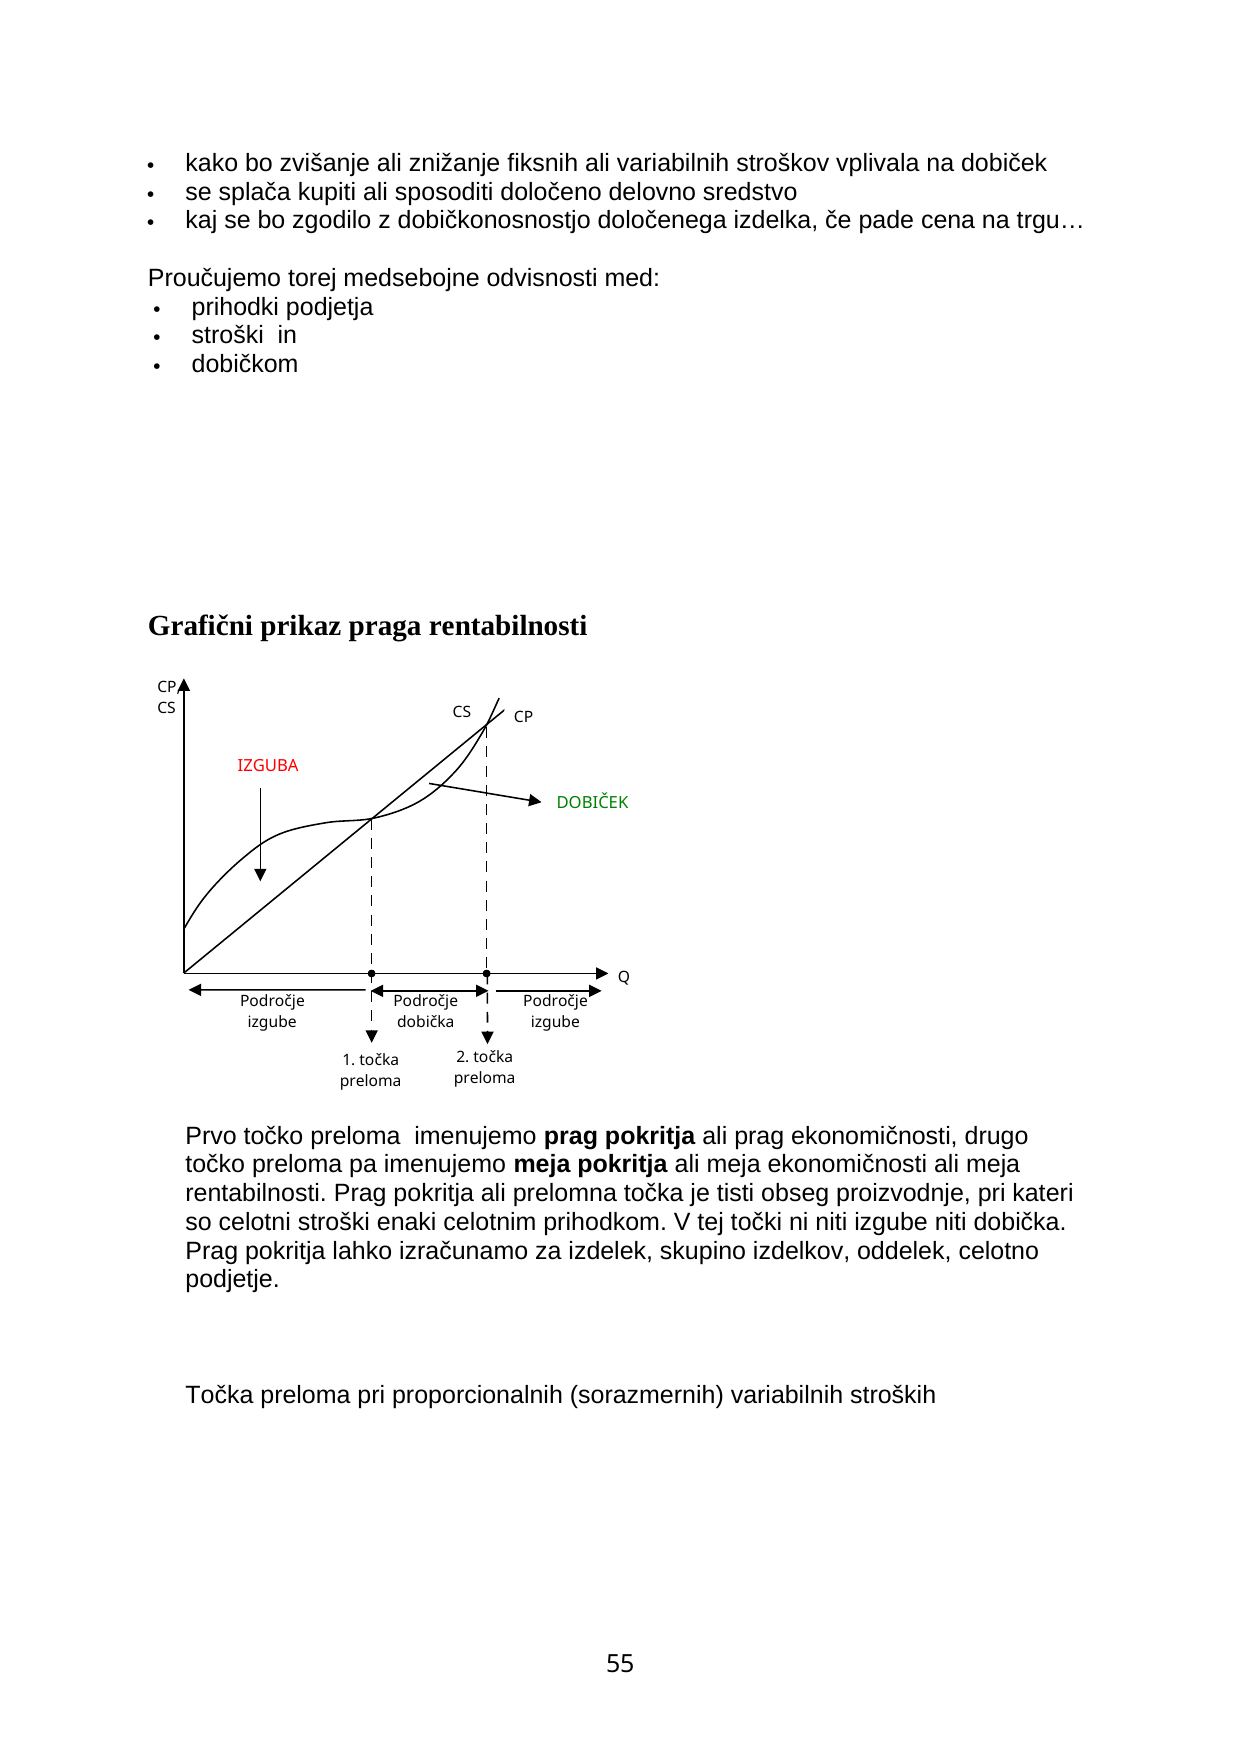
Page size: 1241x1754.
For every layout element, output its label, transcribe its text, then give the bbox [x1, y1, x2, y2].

list stroški in [154, 320, 1092, 349]
text Grafični prikaz praga rentabilnosti [148, 608, 1092, 642]
list prihodki podjetja [154, 291, 1092, 320]
list kako bo zvišanje ali znižanje fiksnih ali variabilnih stroškov vplivala na dobiček [148, 148, 1092, 176]
text Točka preloma pri proporcionalnih (sorazmernih) variabilnih stroških [185, 1380, 1092, 1409]
text Prvo točko preloma imenujemo prag pokritja ali prag ekonomičnosti, drugo točko preloma pa imenujemo meja pokritja ali meja ekonomičnosti ali meja rentabilnosti. Prag pokritja ali prelomna točka je tisti obseg proizvodnje, pri kateri so celotni stroški enaki celotnim prihodkom. V tej točki ni niti izgube niti dobička. Prag pokritja lahko izračunamo za izdelek, skupino izdelkov, oddelek, celotno podjetje. [185, 1121, 1092, 1293]
list kaj se bo zgodilo z dobičkonosnostjo določenega izdelka, če pade cena na trgu… [148, 205, 1092, 234]
list se splača kupiti ali sposoditi določeno delovno sredstvo [148, 176, 1092, 205]
text Proučujemo torej medsebojne odvisnosti med: [148, 263, 1092, 291]
list dobičkom [154, 349, 1092, 378]
